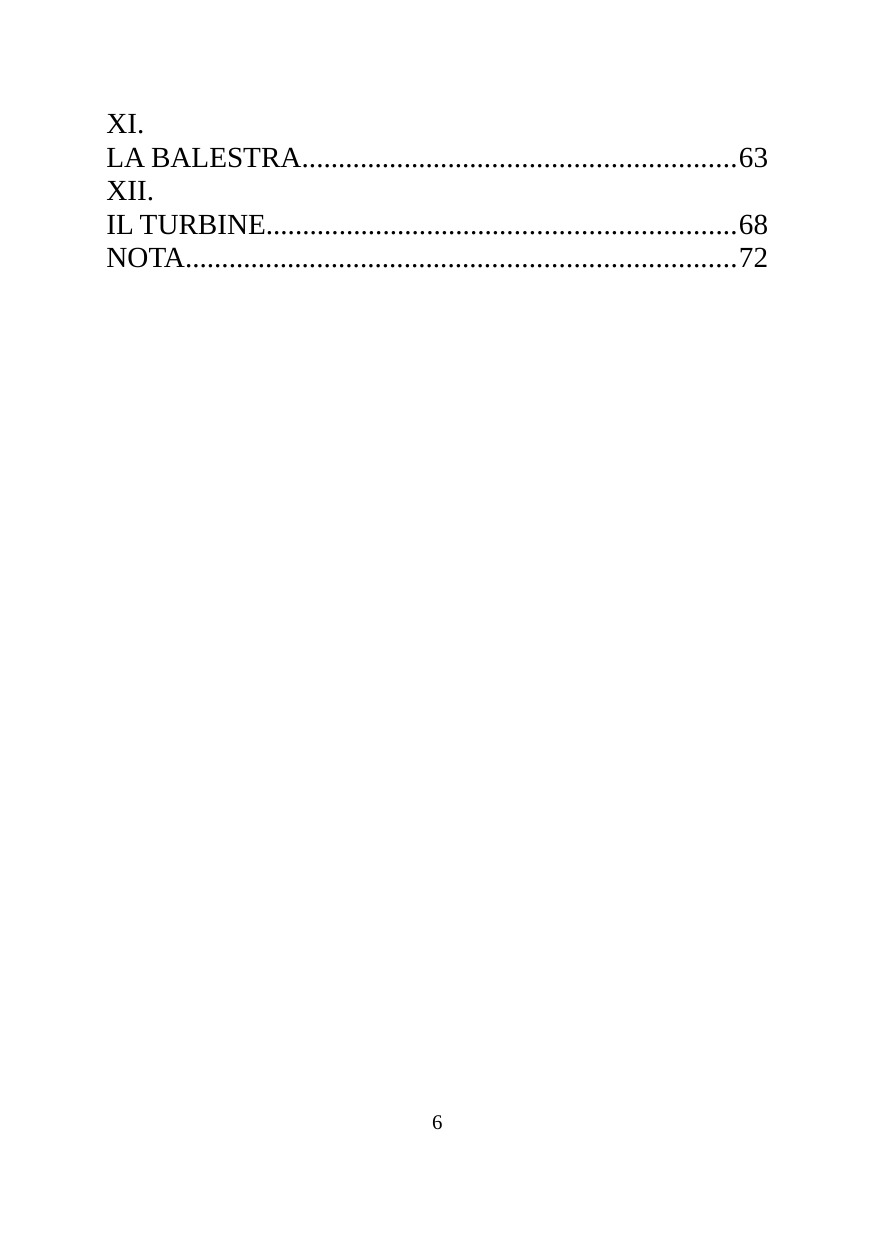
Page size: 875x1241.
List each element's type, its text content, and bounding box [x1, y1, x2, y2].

text XII. IL TURBINE 68 [106, 173, 768, 240]
text XI. LA BALESTRA 63 [106, 106, 768, 173]
text NOTA 72 [106, 240, 768, 274]
